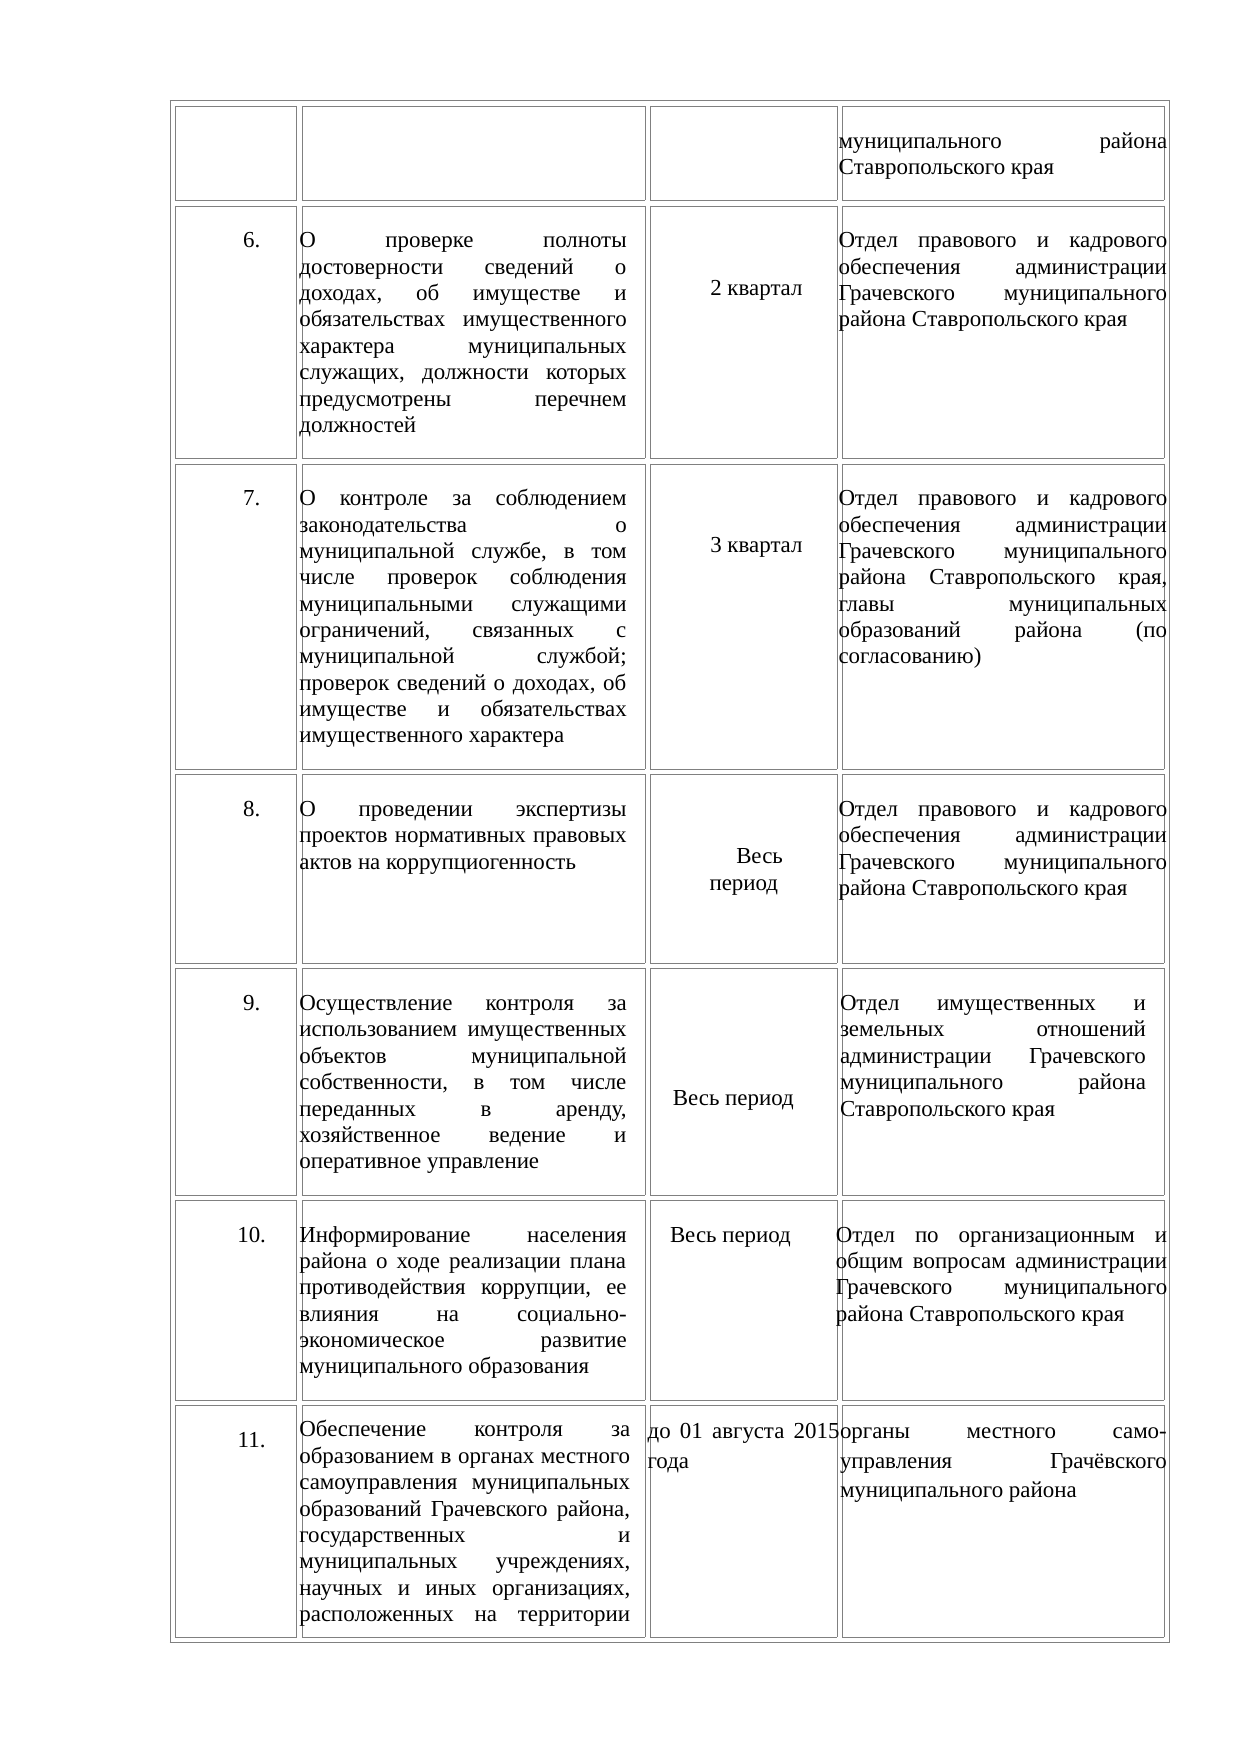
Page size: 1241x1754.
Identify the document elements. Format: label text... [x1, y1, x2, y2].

table_cell О проверке полноты достоверности сведений о доходах, об имуществе и обязательствах имущественного характера муниципальных служащих, должности которых предусмотрены перечнем должностей [299, 200, 647, 458]
table_cell Осуществление контроля за использованием имущественных объектов муниципальной собственности, в том числе переданных в аренду, хозяйственное ведение и оперативное управление [299, 963, 647, 1194]
table_cell Отдел имущественных и земельных отношений администрации Грачевского муниципального района Ставропольского края [840, 101, 1167, 147]
table_cell [173, 101, 299, 200]
table_cell 7. [173, 458, 299, 769]
table_cell Обеспечение контроля за образованием в органах местного самоуправления муниципальных образований Грачевского района, государственных и муниципальных учреждениях, научных и иных организациях, расположенных на территории [299, 1400, 647, 1637]
table_cell Весь период [648, 1195, 840, 1400]
table_cell О проведении экспертизы проектов нормативных правовых актов на коррупциогенность [299, 769, 647, 963]
table_cell Весь период [648, 769, 840, 963]
table_cell 9. [173, 963, 299, 1194]
table_cell Отдел правового и кадрового обеспечения администрации Грачевского муниципального района Ставропольского края [840, 200, 1167, 458]
table_cell 6. [173, 200, 299, 458]
table_cell до 01 августа 2015 года [648, 1400, 840, 1637]
table_cell [299, 101, 647, 200]
table_cell [648, 101, 840, 200]
table_cell Отдел правового и кадрового обеспечения администрации Грачевского муниципального района Ставропольского края [840, 769, 1167, 963]
table_cell 11. [173, 1400, 299, 1637]
table_cell Весь период [648, 963, 840, 1194]
table_cell Отдел правового и кадрового обеспечения администрации Грачевского муниципального района Ставропольского края, главы муниципальных образований района (по согласованию) [840, 458, 1167, 769]
table_cell О контроле за соблюдением законодательства о муниципальной службе, в том числе проверок соблюдения муниципальными служащими ограничений, связанных с муниципальной службой; проверок сведений о доходах, об имуществе и обязательствах имущественного характера [299, 458, 647, 769]
table_cell Отдел имущественных и земельных отношений администрации Грачевского муниципального района Ставропольского края [840, 963, 1167, 1194]
table_cell Информирование населения района о ходе реализации плана противодействия коррупции, ее влияния на социально-экономическое развитие муниципального образования [299, 1195, 647, 1400]
table_cell 2 квартал [648, 200, 840, 458]
table_cell Отдел по организационным и общим вопросам администрации Грачевского муниципального района Ставропольского края [840, 1195, 1167, 1400]
table_cell 8. [173, 769, 299, 963]
table_cell 10. [173, 1195, 299, 1400]
table_cell органы местного само-управления Грачёвского муниципального района [840, 1400, 1167, 1637]
table_cell 3 квартал [648, 458, 840, 769]
table_cell Отдел имущественных и земельных отношений администрации Грачевского муниципального района Ставропольского края [843, 107, 1164, 200]
